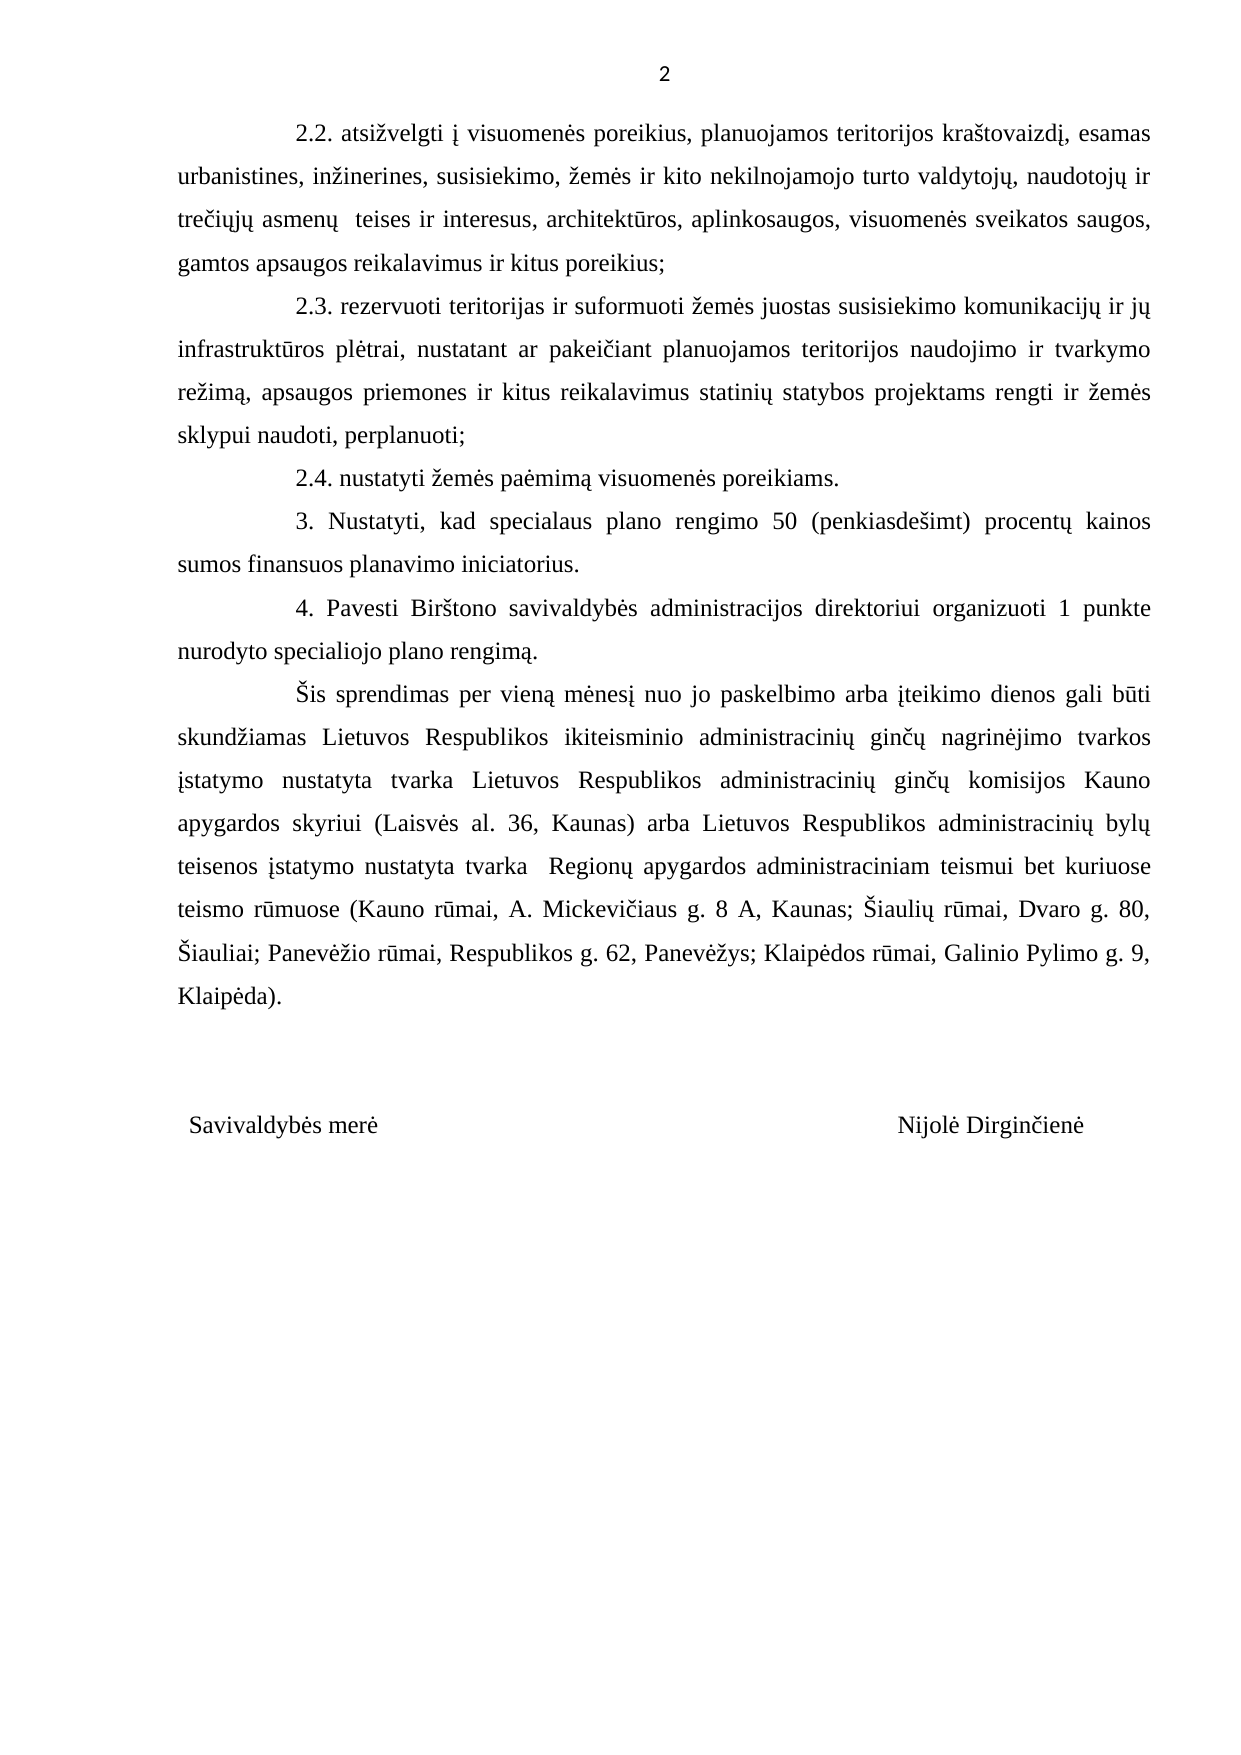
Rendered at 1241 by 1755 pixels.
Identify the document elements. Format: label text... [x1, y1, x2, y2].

text Savivaldybės merė Nijolė Dirginčienė [188, 1110, 1152, 1139]
text 2.4. nustatyti žemės paėmimą visuomenės poreikiams. [177, 463, 1152, 492]
text 2.3. rezervuoti teritorijas ir suformuoti žemės juostas susisiekimo komunikacijų ir jų infrastruktūros plėtrai, nustatant ar pakeičiant planuojamos teritorijos naudojimo ir tvarkymo režimą, apsaugos priemones ir kitus reikalavimus statinių statybos projektams rengti ir žemės sklypui naudoti, perplanuoti; [177, 291, 1152, 449]
text 3. Nustatyti, kad specialaus plano rengimo 50 (penkiasdešimt) procentų kainos sumos finansuos planavimo iniciatorius. [177, 506, 1152, 578]
text 4. Pavesti Birštono savivaldybės administracijos direktoriui organizuoti 1 punkte nurodyto specialiojo plano rengimą. [177, 593, 1152, 664]
text 2.2. atsižvelgti į visuomenės poreikius, planuojamos teritorijos kraštovaizdį, esamas urbanistines, inžinerines, susisiekimo, žemės ir kito nekilnojamojo turto valdytojų, naudotojų ir trečiųjų asmenų teises ir interesus, architektūros, aplinkosaugos, visuomenės sveikatos saugos, gamtos apsaugos reikalavimus ir kitus poreikius; [177, 118, 1152, 276]
text Šis sprendimas per vieną mėnesį nuo jo paskelbimo arba įteikimo dienos gali būti skundžiamas Lietuvos Respublikos ikiteisminio administracinių ginčų nagrinėjimo tvarkos įstatymo nustatyta tvarka Lietuvos Respublikos administracinių ginčų komisijos Kauno apygardos skyriui (Laisvės al. 36, Kaunas) arba Lietuvos Respublikos administracinių bylų teisenos įstatymo nustatyta tvarka Regionų apygardos administraciniam teismui bet kuriuose teismo rūmuose (Kauno rūmai, A. Mickevičiaus g. 8 A, Kaunas; Šiaulių rūmai, Dvaro g. 80, Šiauliai; Panevėžio rūmai, Respublikos g. 62, Panevėžys; Klaipėdos rūmai, Galinio Pylimo g. 9, Klaipėda). [177, 679, 1152, 1009]
